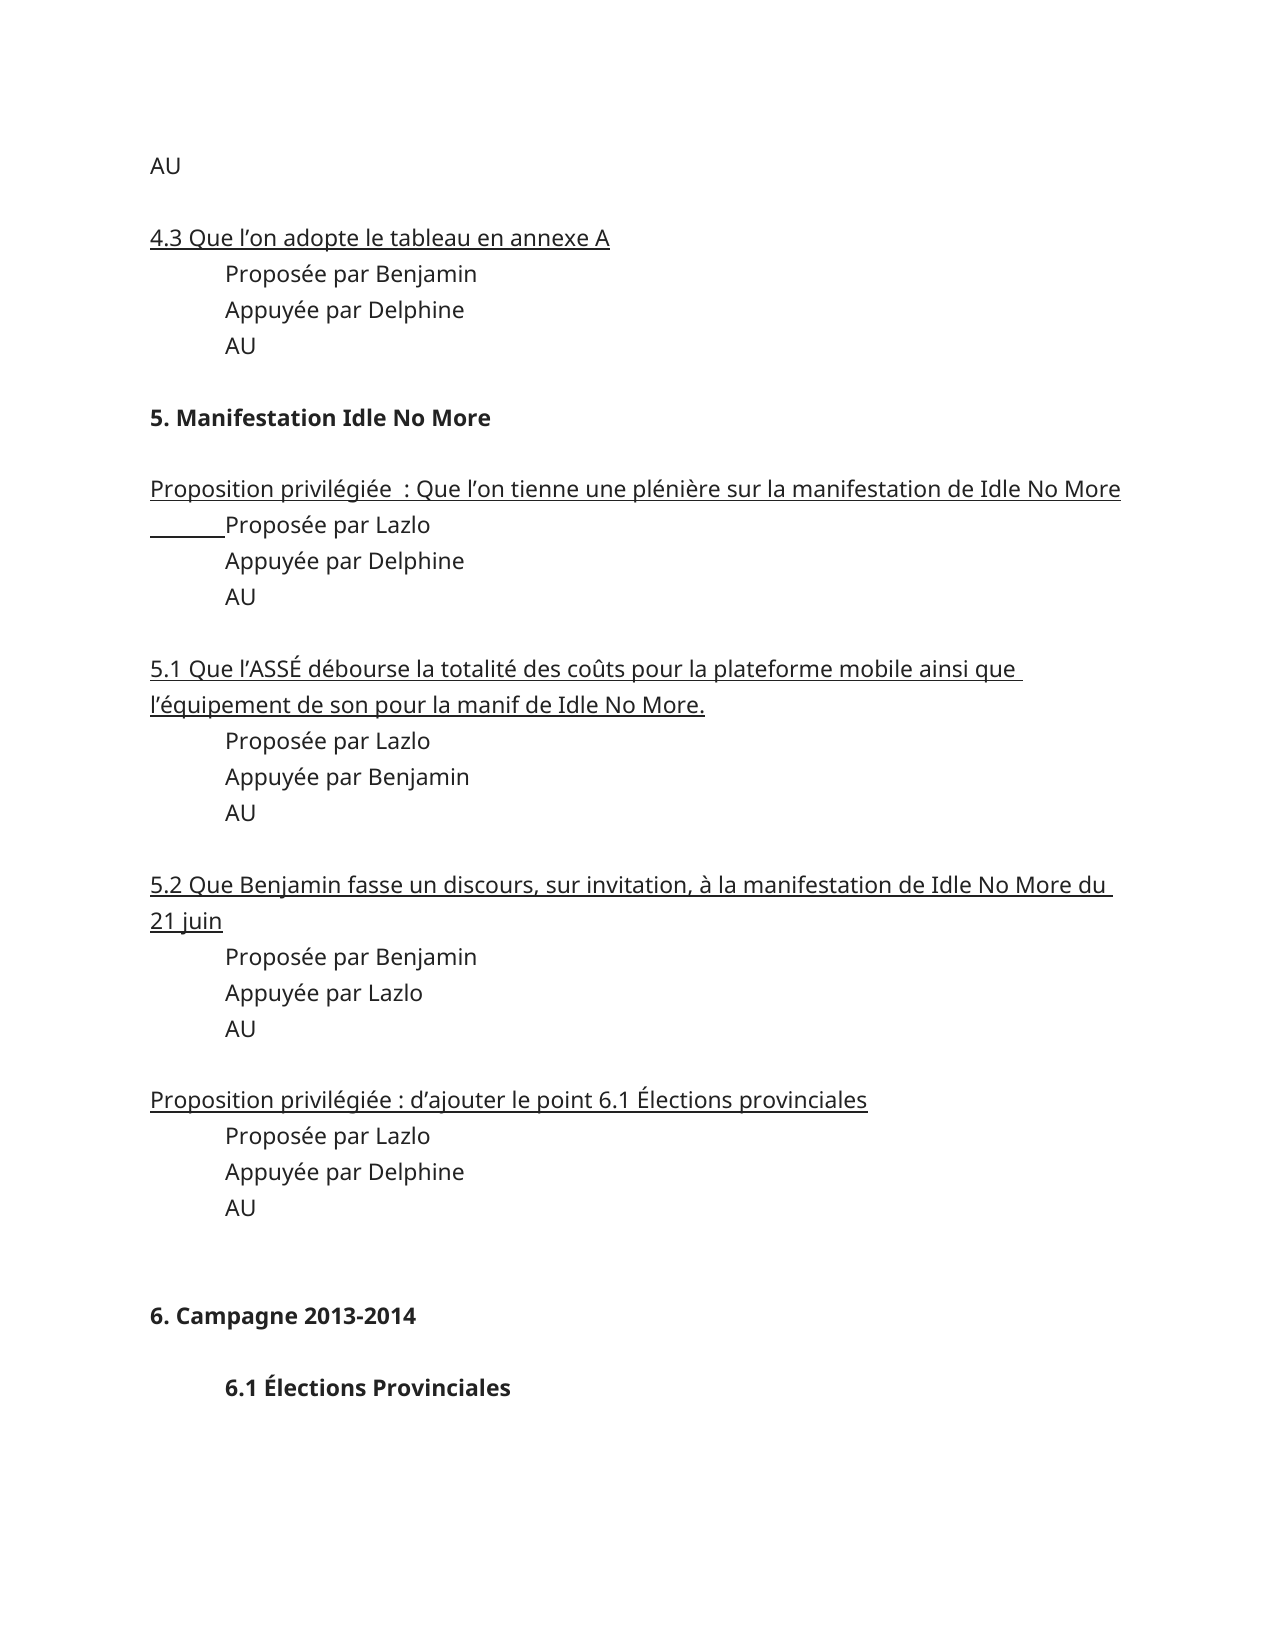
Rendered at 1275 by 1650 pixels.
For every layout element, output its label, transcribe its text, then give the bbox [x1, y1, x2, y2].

text Proposition privilégiée : Que l’on tienne une plénière sur la manifestation de Idle No More [150, 473, 1125, 505]
text Appuyée par Benjamin [150, 761, 1125, 792]
text Proposée par Lazlo [150, 509, 1125, 541]
text Proposée par Lazlo [150, 725, 1125, 756]
text 5. Manifestation Idle No More [150, 402, 1125, 433]
text AU [150, 1192, 1125, 1223]
text AU [150, 581, 1125, 612]
text 4.3 Que l’on adopte le tableau en annexe A [150, 222, 1125, 253]
text AU [150, 150, 1125, 181]
text Appuyée par Delphine [150, 294, 1125, 325]
text Appuyée par Delphine [150, 1156, 1125, 1187]
text Appuyée par Delphine [150, 545, 1125, 577]
text Proposée par Benjamin [150, 258, 1125, 289]
text 6.1 Élections Provinciales [150, 1372, 1125, 1403]
text 5.2 Que Benjamin fasse un discours, sur invitation, à la manifestation de Idle No More du 21 juin [150, 869, 1125, 936]
text 6. Campagne 2013-2014 [150, 1300, 1125, 1331]
text Proposition privilégiée : d’ajouter le point 6.1 Élections provinciales [150, 1084, 1125, 1116]
text Proposée par Lazlo [150, 1120, 1125, 1152]
text Appuyée par Lazlo [150, 977, 1125, 1008]
text AU [150, 330, 1125, 361]
text 5.1 Que l’ASSÉ débourse la totalité des coûts pour la plateforme mobile ainsi que l’équipement de son pour la manif de Idle No More. [150, 653, 1125, 720]
text AU [150, 1012, 1125, 1044]
text AU [150, 797, 1125, 828]
text Proposée par Benjamin [150, 941, 1125, 972]
